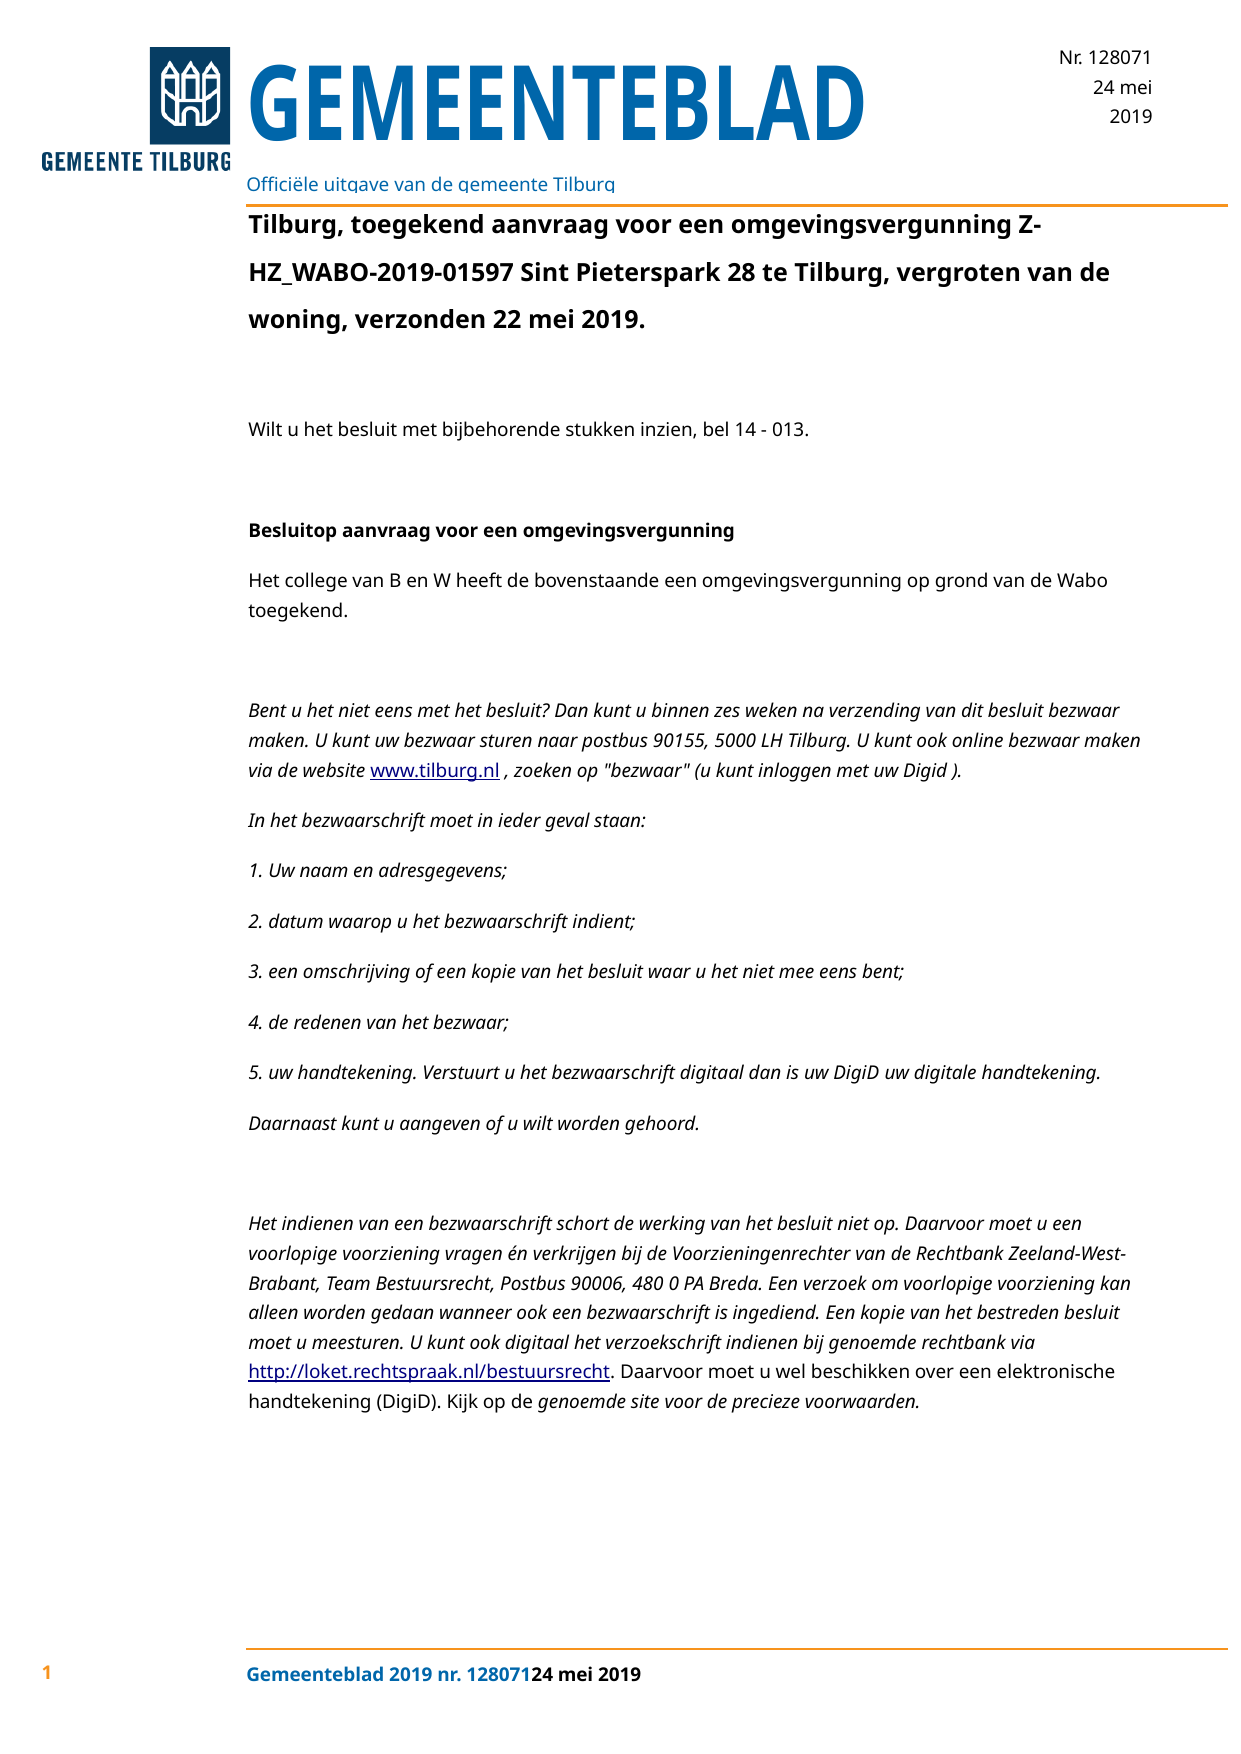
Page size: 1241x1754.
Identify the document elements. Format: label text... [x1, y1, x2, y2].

text Het indienen van een bezwaarschrift schort de werking van het besluit niet op. Daarvoor moet u een voorlopige voorziening vragen én verkrijgen bij de Voorzieningenrechter van de Rechtbank Zeeland-West-Brabant, Team Bestuursrecht, Postbus 90006, 480 0 PA Breda. Een verzoek om voorlopige voorziening kan alleen worden gedaan wanneer ook een bezwaarschrift is ingediend. Een kopie van het bestreden besluit moet u meesturen. U kunt ook digitaal het verzoekschrift indienen bij genoemde rechtbank via http://loket.rechtspraak.nl/bestuursrecht. Daarvoor moet u wel beschikken over een elektronische handtekening (DigiD). Kijk op de genoemde site voor de precieze voorwaarden. [248, 1211, 1152, 1414]
picture [41, 47, 231, 172]
text 1. Uw naam en adresgegevens; [248, 858, 1152, 883]
text 2. datum waarop u het bezwaarschrift indient; [248, 908, 1152, 934]
text Bent u het niet eens met het besluit? Dan kunt u binnen zes weken na verzending van dit besluit bezwaar maken. U kunt uw bezwaar sturen naar postbus 90155, 5000 LH Tilburg. U kunt ook online bezwaar maken via de website www.tilburg.nl , zoeken op "bezwaar" (u kunt inloggen met uw Digid ). [248, 698, 1152, 782]
text Het college van B en W heeft de bovenstaande een omgevingsvergunning op grond van de Wabo toegekend. [248, 567, 1152, 622]
text Daarnaast kunt u aangeven of u wilt worden gehoord. [248, 1110, 1152, 1135]
text 3. een omschrijving of een kopie van het besluit waar u het niet mee eens bent; [248, 958, 1152, 984]
text Besluitop aanvraag voor een omgevingsvergunning [248, 517, 1152, 542]
text In het bezwaarschrift moet in ieder geval staan: [248, 807, 1152, 833]
text Tilburg, toegekend aanvraag voor een omgevingsvergunning Z-HZ_WABO-2019-01597 Sint Pieterspark 28 te Tilburg, vergroten van de woning, verzonden 22 mei 2019. [248, 207, 1152, 336]
text Wilt u het besluit met bijbehorende stukken inzien, bel 14 - 013. [248, 416, 1152, 442]
text 4. de redenen van het bezwaar; [248, 1009, 1152, 1034]
text 5. uw handtekening. Verstuurt u het bezwaarschrift digitaal dan is uw DigiD uw digitale handtekening. [248, 1059, 1152, 1085]
